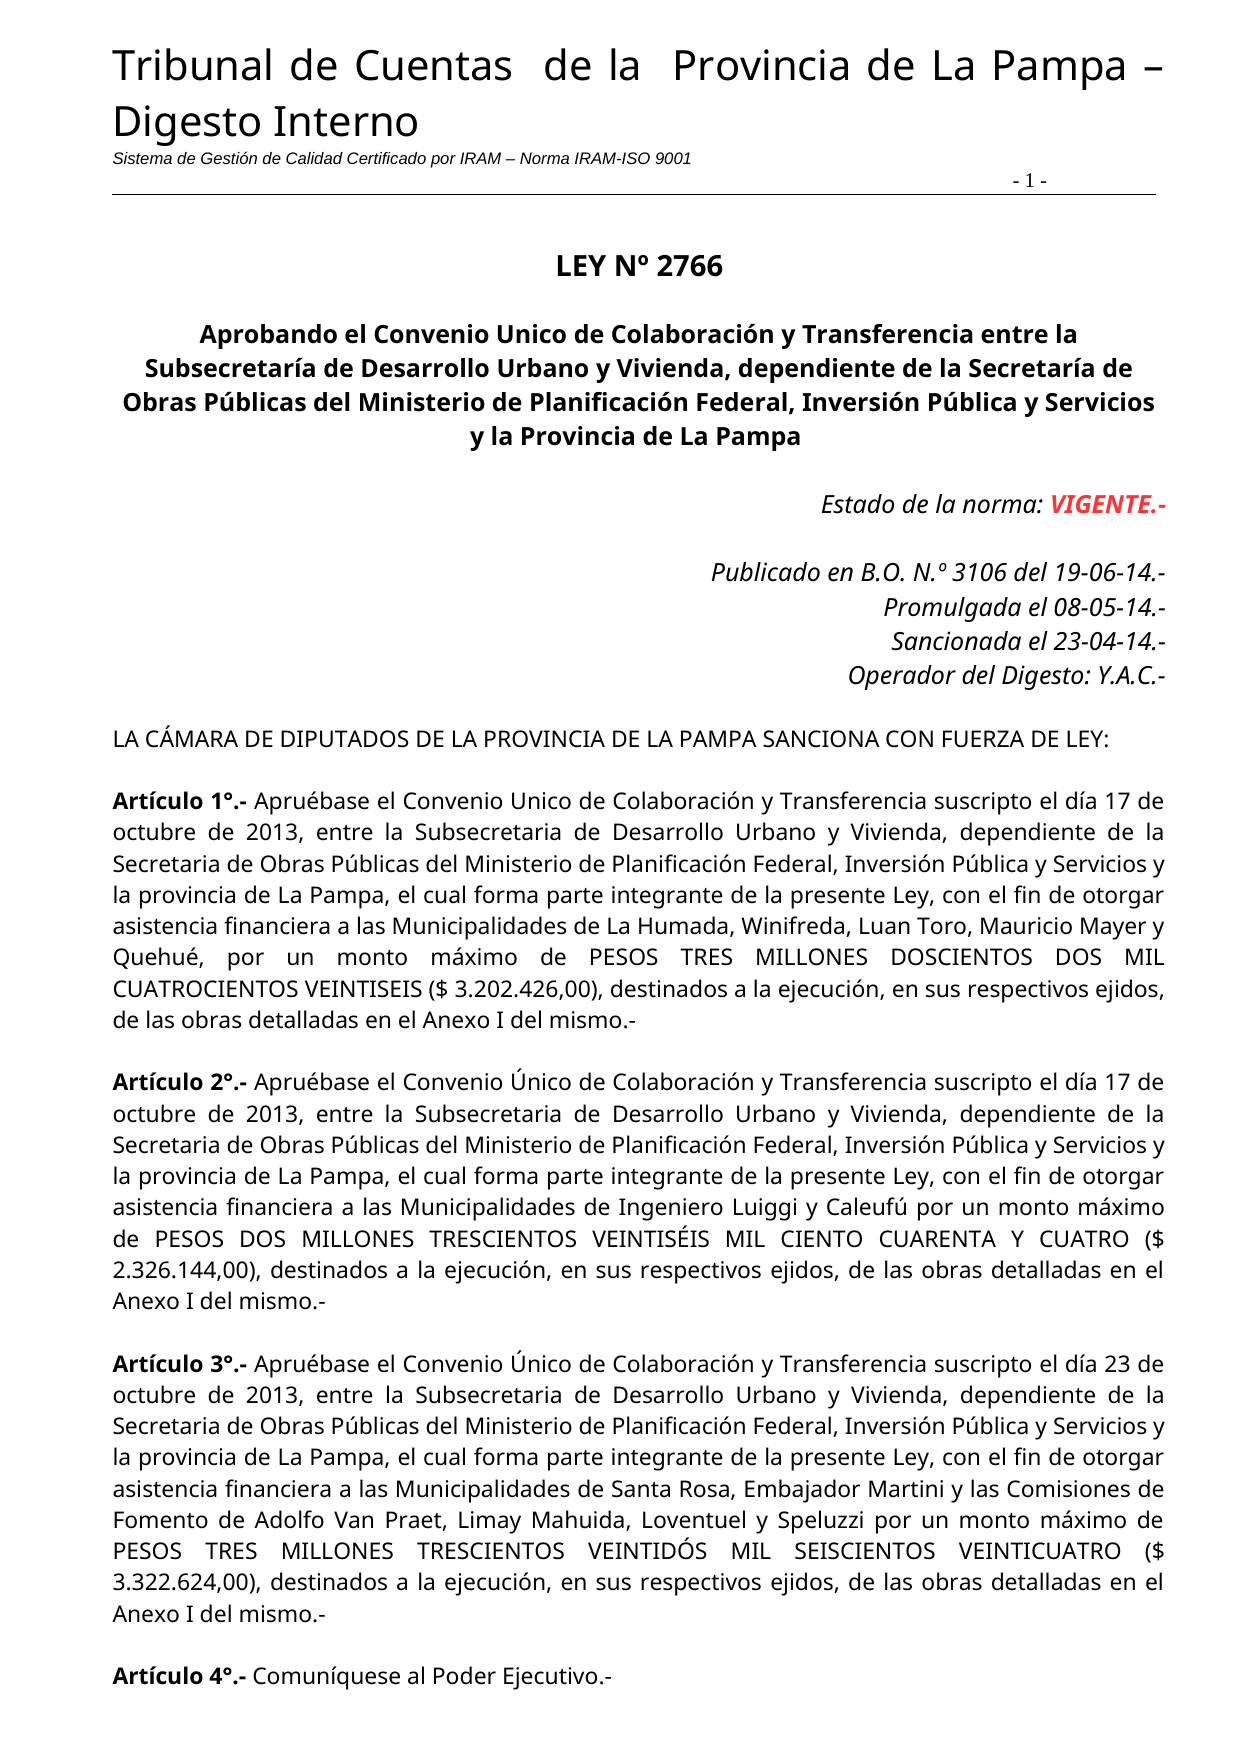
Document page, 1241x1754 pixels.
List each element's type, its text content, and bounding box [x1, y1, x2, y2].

text Promulgada el 08-05-14.- [112, 589, 1166, 623]
text Sancionada el 23-04-14.- [112, 623, 1166, 657]
text Operador del Digesto: Y.A.C.- [112, 657, 1166, 691]
text Estado de la norma: VIGENTE.- [112, 487, 1166, 521]
text LA CÁMARA DE DIPUTADOS DE LA PROVINCIA DE LA PAMPA SANCIONA CON FUERZA DE LEY: [112, 723, 1166, 754]
text Artículo 4°.- Comuníquese al Poder Ejecutivo.- [112, 1660, 1166, 1691]
text Artículo 2°.- Apruébase el Convenio Único de Colaboración y Transferencia suscripto el día 17 de octubre de 2013, entre la Subsecretaria de Desarrollo Urbano y Vivienda, dependiente de la Secretaria de Obras Públicas del Ministerio de Planificación Federal, Inversión Pública y Servicios y la provincia de La Pampa, el cual forma parte integrante de la presente Ley, con el fin de otorgar asistencia financiera a las Municipalidades de Ingeniero Luiggi y Caleufú por un monto máximo de PESOS DOS MILLONES TRESCIENTOS VEINTISÉIS MIL CIENTO CUARENTA Y CUATRO ($ 2.326.144,00), destinados a la ejecución, en sus respectivos ejidos, de las obras detalladas en el Anexo I del mismo.- [112, 1066, 1166, 1316]
text Publicado en B.O. N.º 3106 del 19-06-14.- [112, 555, 1166, 589]
text Aprobando el Convenio Unico de Colaboración y Transferencia entre la Subsecretaría de Desarrollo Urbano y Vivienda, dependiente de la Secretaría de Obras Públicas del Ministerio de Planificación Federal, Inversión Pública y Servicios y la Provincia de La Pampa [112, 317, 1166, 453]
text Artículo 3°.- Apruébase el Convenio Único de Colaboración y Transferencia suscripto el día 23 de octubre de 2013, entre la Subsecretaria de Desarrollo Urbano y Vivienda, dependiente de la Secretaria de Obras Públicas del Ministerio de Planificación Federal, Inversión Pública y Servicios y la provincia de La Pampa, el cual forma parte integrante de la presente Ley, con el fin de otorgar asistencia financiera a las Municipalidades de Santa Rosa, Embajador Martini y las Comisiones de Fomento de Adolfo Van Praet, Limay Mahuida, Loventuel y Speluzzi por un monto máximo de PESOS TRES MILLONES TRESCIENTOS VEINTIDÓS MIL SEISCIENTOS VEINTICUATRO ($ 3.322.624,00), destinados a la ejecución, en sus respectivos ejidos, de las obras detalladas en el Anexo I del mismo.- [112, 1348, 1166, 1629]
text LEY Nº 2766 [112, 246, 1166, 285]
text Artículo 1°.- Apruébase el Convenio Unico de Colaboración y Transferencia suscripto el día 17 de octubre de 2013, entre la Subsecretaria de Desarrollo Urbano y Vivienda, dependiente de la Secretaria de Obras Públicas del Ministerio de Planificación Federal, Inversión Pública y Servicios y la provincia de La Pampa, el cual forma parte integrante de la presente Ley, con el fin de otorgar asistencia financiera a las Municipalidades de La Humada, Winifreda, Luan Toro, Mauricio Mayer y Quehué, por un monto máximo de PESOS TRES MILLONES DOSCIENTOS DOS MIL CUATROCIENTOS VEINTISEIS ($ 3.202.426,00), destinados a la ejecución, en sus respectivos ejidos, de las obras detalladas en el Anexo I del mismo.- [112, 785, 1166, 1035]
